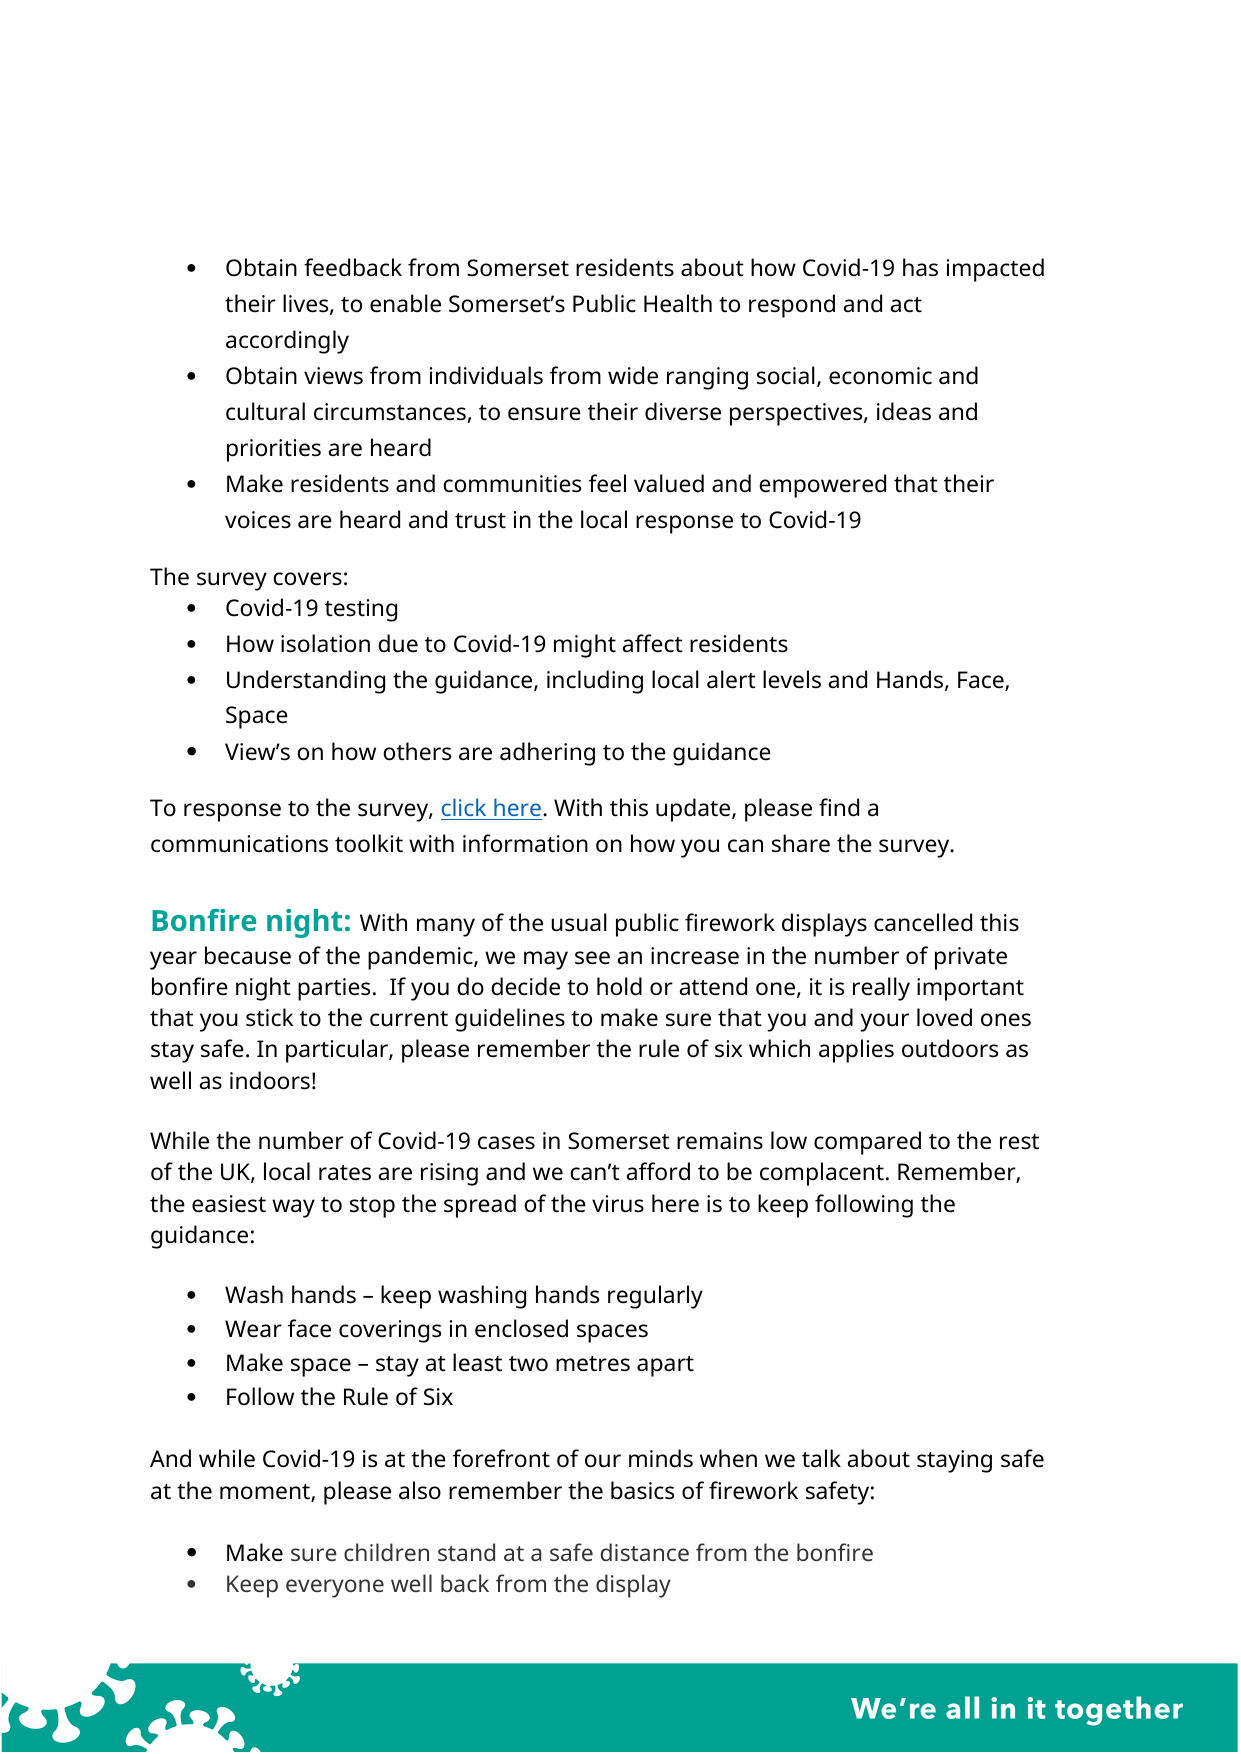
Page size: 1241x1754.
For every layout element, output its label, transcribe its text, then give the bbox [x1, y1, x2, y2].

list Follow the Rule of Six [187, 1381, 1051, 1412]
text The survey covers: [150, 560, 1051, 592]
list Make residents and communities feel valued and empowered that their voices are heard and trust in the local response to Covid-19 [187, 468, 1051, 535]
text To response to the survey, click here. With this update, please find a communications toolkit with information on how you can share the survey. [150, 792, 1051, 859]
list Understanding the guidance, including local alert levels and Hands, Face, Space [187, 663, 1051, 731]
list How isolation due to Covid-19 might affect residents [187, 628, 1051, 659]
list Covid-19 testing [187, 592, 1051, 623]
list Wash hands – keep washing hands regularly [187, 1279, 1051, 1311]
text And while Covid-19 is at the forefront of our minds when we talk about staying safe at the moment, please also remember the basics of firework safety: [150, 1443, 1051, 1506]
list Keep everyone well back from the display [187, 1568, 1051, 1600]
list Obtain views from individuals from wide ranging social, economic and cultural circumstances, to ensure their diverse perspectives, ideas and priorities are heard [187, 360, 1051, 463]
picture [1, 3, 1238, 1752]
list Obtain feedback from Somerset residents about how Covid-19 has impacted their lives, to enable Somerset’s Public Health to respond and act accordingly [187, 252, 1051, 355]
text Bonfire night: With many of the usual public firework displays cancelled this year because of the pandemic, we may see an increase in the number of private bonfire night parties. If you do decide to hold or attend one, it is really important that you stick to the current guidelines to make sure that you and your loved ones stay safe. In particular, please remember the rule of six which applies outdoors as well as indoors! [150, 900, 1051, 1096]
text While the number of Covid-19 cases in Somerset remains low compared to the rest of the UK, local rates are rising and we can’t afford to be complacent. Remember, the easiest way to stop the spread of the virus here is to keep following the guidance: [150, 1125, 1051, 1250]
list Make sure children stand at a safe distance from the bonfire [187, 1537, 1051, 1568]
list Make space – stay at least two metres apart [187, 1347, 1051, 1378]
list Wear face coverings in enclosed spaces [187, 1313, 1051, 1344]
list View’s on how others are adhering to the guidance [187, 735, 1051, 767]
